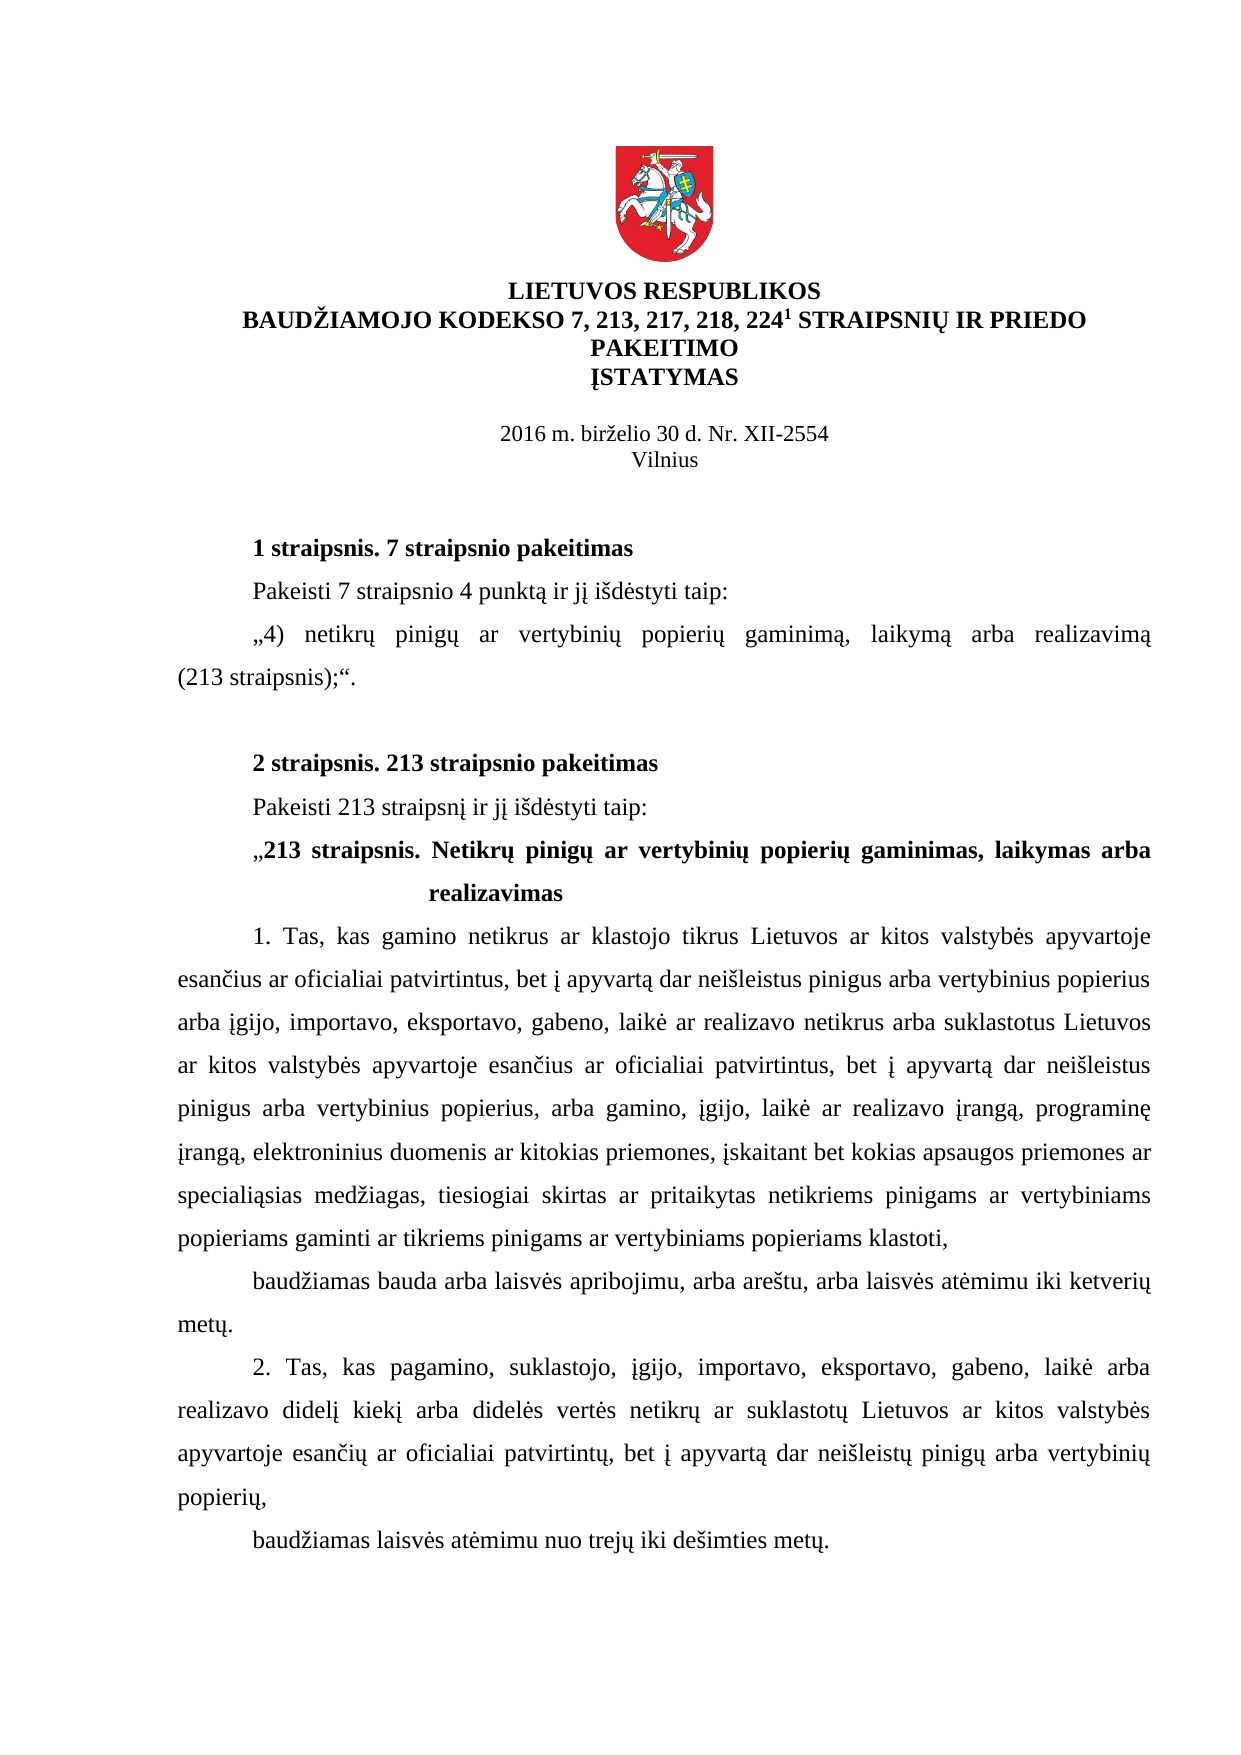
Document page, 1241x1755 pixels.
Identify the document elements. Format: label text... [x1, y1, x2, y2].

text 2. Tas, kas pagamino, suklastojo, įgijo, importavo, eksportavo, gabeno, laikė arba realizavo didelį kiekį arba didelės vertės netikrų ar suklastotų Lietuvos ar kitos valstybės apyvartoje esančių ar oficialiai patvirtintų, bet į apyvartą dar neišleistų pinigų arba vertybinių popierių, [177, 1352, 1152, 1510]
text baudžiamas laisvės atėmimu nuo trejų iki dešimties metų. [177, 1525, 1152, 1553]
text BAUDŽIAMOJO KODEKSO 7, 213, 217, 218, 2241 STRAIPSNIŲ IR PRIEDO PAKEITIMO [177, 305, 1152, 362]
text „4) netikrų pinigų ar vertybinių popierių gaminimą, laikymą arba realizavimą (213 straipsnis);“. [177, 619, 1152, 691]
text ĮSTATYMAS [177, 362, 1152, 391]
text „213 straipsnis. Netikrų pinigų ar vertybinių popierių gaminimas, laikymas arba realizavimas [252, 835, 1152, 907]
text LIETUVOS RESPUBLIKOS [177, 276, 1152, 305]
text Vilnius [177, 446, 1152, 472]
text 1 straipsnis. 7 straipsnio pakeitimas [177, 533, 1152, 562]
text 2016 m. birželio 30 d. Nr. XII-2554 [177, 420, 1152, 446]
text Pakeisti 7 straipsnio 4 punktą ir jį išdėstyti taip: [177, 576, 1152, 605]
text baudžiamas bauda arba laisvės apribojimu, arba areštu, arba laisvės atėmimu iki ketverių metų. [177, 1266, 1152, 1338]
text 1. Tas, kas gamino netikrus ar klastojo tikrus Lietuvos ar kitos valstybės apyvartoje esančius ar oficialiai patvirtintus, bet į apyvartą dar neišleistus pinigus arba vertybinius popierius arba įgijo, importavo, eksportavo, gabeno, laikė ar realizavo netikrus arba suklastotus Lietuvos ar kitos valstybės apyvartoje esančius ar oficialiai patvirtintus, bet į apyvartą dar neišleistus pinigus arba vertybinius popierius, arba gamino, įgijo, laikė ar realizavo įrangą, programinę įrangą, elektroninius duomenis ar kitokias priemones, įskaitant bet kokias apsaugos priemones ar specialiąsias medžiagas, tiesiogiai skirtas ar pritaikytas netikriems pinigams ar vertybiniams popieriams gaminti ar tikriems pinigams ar vertybiniams popieriams klastoti, [177, 921, 1152, 1252]
text Pakeisti 213 straipsnį ir jį išdėstyti taip: [177, 792, 1152, 820]
text 2 straipsnis. 213 straipsnio pakeitimas [177, 748, 1152, 777]
